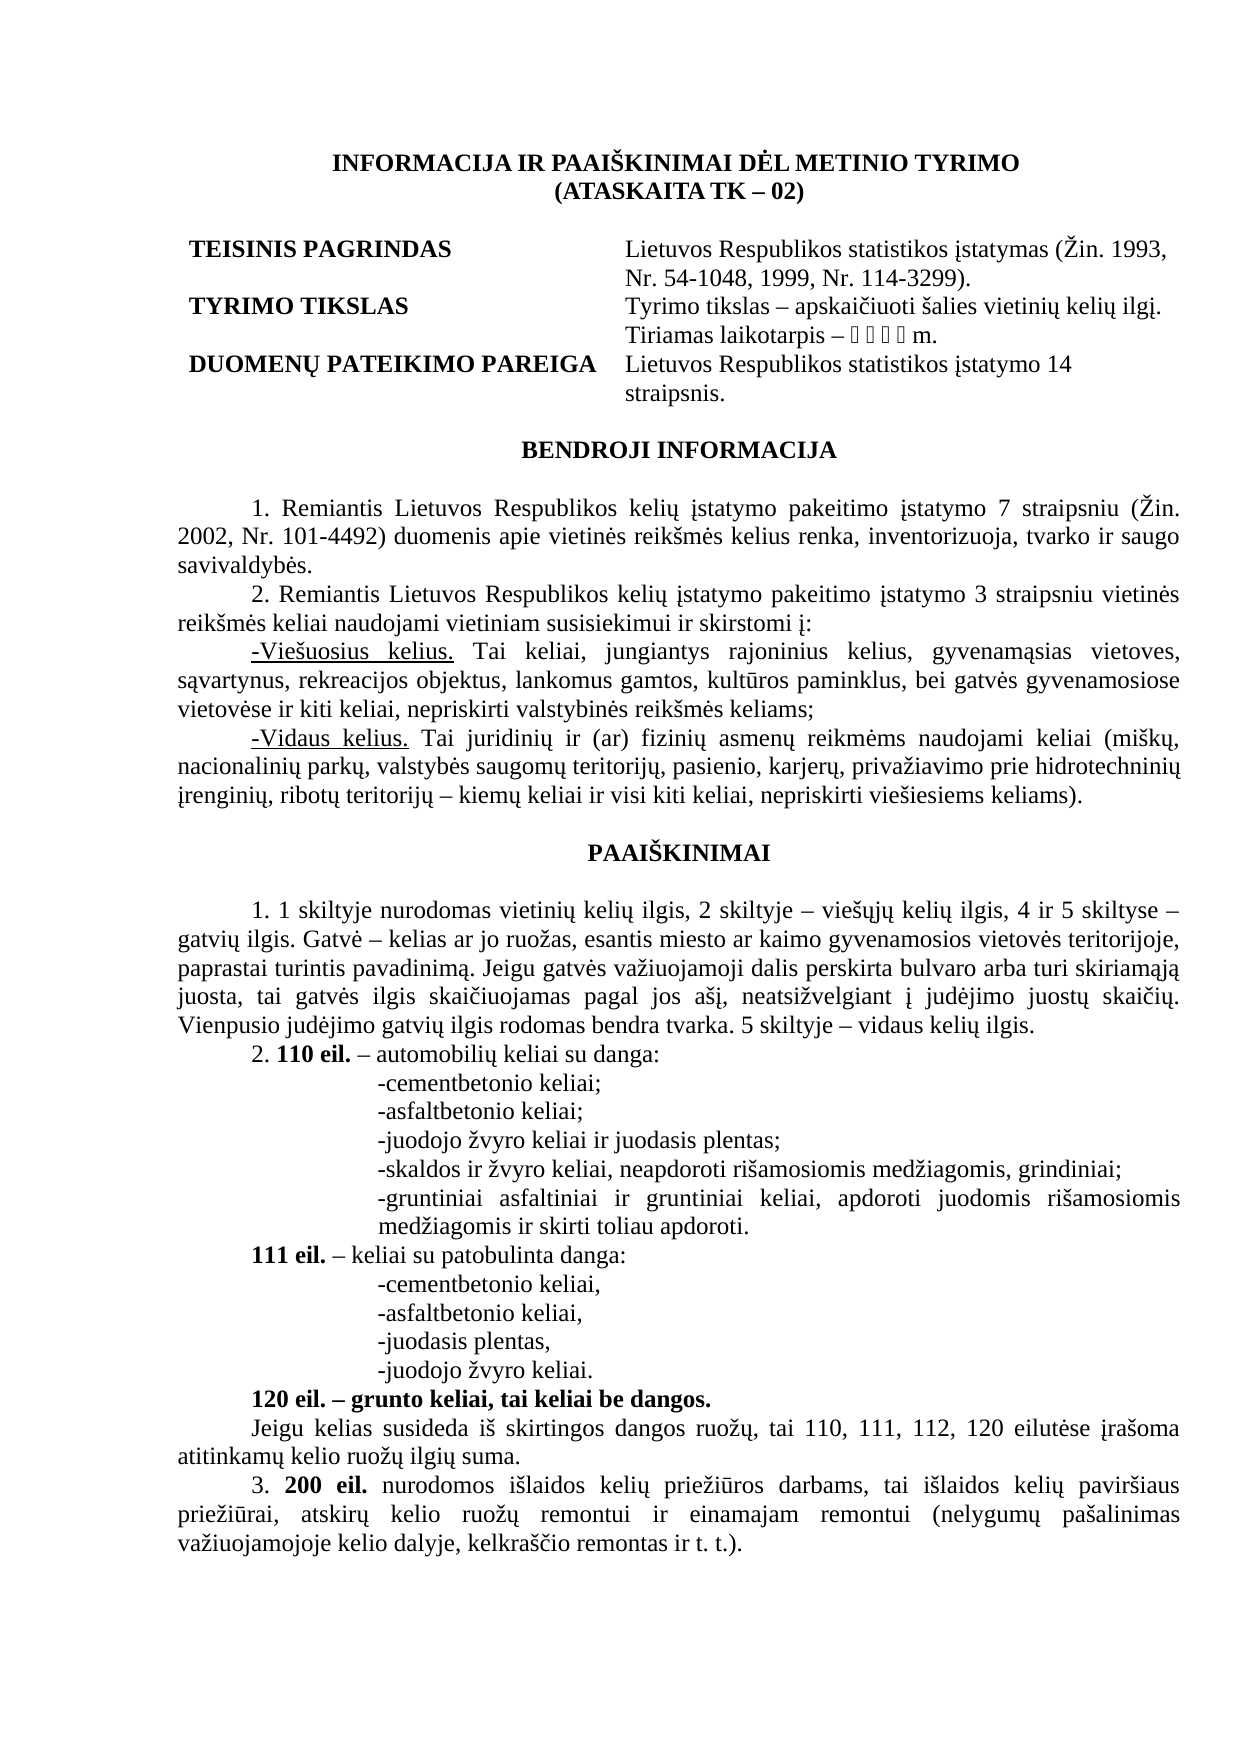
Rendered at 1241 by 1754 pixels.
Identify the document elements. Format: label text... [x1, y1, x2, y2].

text -juodojo žvyro keliai. [377, 1355, 1181, 1384]
text -asfaltbetonio keliai; [377, 1096, 1181, 1125]
text -juodasis plentas, [377, 1326, 1181, 1355]
text Informacija ir paaiškinimai dėl metinio tyrimo [177, 148, 1181, 176]
text 3. 200 eil. nurodomos išlaidos kelių priežiūros darbams, tai išlaidos kelių paviršiaus priežiūrai, atskirų kelio ruožų remontui ir einamajam remontui (nelygumų pašalinimas važiuojamojoje kelio dalyje, kelkraščio remontas ir t. t.). [177, 1470, 1181, 1556]
text -skaldos ir žvyro keliai, neapdoroti rišamosiomis medžiagomis, grindiniai; [377, 1154, 1181, 1183]
text 2. 110 eil. – automobilių keliai su danga: [177, 1039, 1181, 1068]
text Jeigu kelias susideda iš skirtingos dangos ruožų, tai 110, 111, 112, 120 eilutėse įrašoma atitinkamų kelio ruožų ilgių suma. [177, 1413, 1181, 1470]
text -Vidaus kelius. Tai juridinių ir (ar) fizinių asmenų reikmėms naudojami keliai (miškų, nacionalinių parkų, valstybės saugomų teritorijų, pasienio, karjerų, privažiavimo prie hidrotechninių įrenginių, ribotų teritorijų – kiemų keliai ir visi kiti keliai, nepriskirti viešiesiems keliams). [177, 723, 1181, 809]
text -asfaltbetonio keliai, [377, 1298, 1181, 1326]
table_header Lietuvos Respublikos statistikos įstatymas (Žin. 1993, Nr. 54-1048, 1999, Nr. 114-3299). [614, 234, 1181, 291]
text -juodojo žvyro keliai ir juodasis plentas; [377, 1125, 1181, 1154]
text -Viešuosius kelius. Tai keliai, jungiantys rajoninius kelius, gyvenamąsias vietoves, sąvartynus, rekreacijos objektus, lankomus gamtos, kultūros paminklus, bei gatvės gyvenamosiose vietovėse ir kiti keliai, nepriskirti valstybinės reikšmės keliams; [177, 636, 1181, 723]
table_cell TYRIMO TIKSLAS [177, 291, 613, 349]
table_cell Lietuvos Respublikos statistikos įstatymo 14 straipsnis. [614, 349, 1181, 406]
text 1. 1 skiltyje nurodomas vietinių kelių ilgis, 2 skiltyje – viešųjų kelių ilgis, 4 ir 5 skiltyse – gatvių ilgis. Gatvė – kelias ar jo ruožas, esantis miesto ar kaimo gyvenamosios vietovės teritorijoje, paprastai turintis pavadinimą. Jeigu gatvės važiuojamoji dalis perskirta bulvaro arba turi skiriamąją juosta, tai gatvės ilgis skaičiuojamas pagal jos ašį, neatsižvelgiant į judėjimo juostų skaičių. Vienpusio judėjimo gatvių ilgis rodomas bendra tvarka. 5 skiltyje – vidaus kelių ilgis. [177, 895, 1181, 1039]
text 120 eil. – grunto keliai, tai keliai be dangos. [177, 1384, 1181, 1413]
table_header TEISINIS PAGRINDAS [177, 234, 613, 291]
text BENDROJI INFORMACIJA [177, 435, 1181, 464]
table_cell Tyrimo tikslas – apskaičiuoti šalies vietinių kelių ilgį. Tiriamas laikotarpis –     m. [614, 291, 1181, 349]
text 1. Remiantis Lietuvos Respublikos kelių įstatymo pakeitimo įstatymo 7 straipsniu (Žin. 2002, Nr. 101-4492) duomenis apie vietinės reikšmės kelius renka, inventorizuoja, tvarko ir saugo savivaldybės. [177, 493, 1181, 579]
table_cell DUOMENŲ PATEIKIMO PAREIGA [177, 349, 613, 406]
text 2. Remiantis Lietuvos Respublikos kelių įstatymo pakeitimo įstatymo 3 straipsniu vietinės reikšmės keliai naudojami vietiniam susisiekimui ir skirstomi į: [177, 579, 1181, 636]
text (Ataskaita TK – 02) [177, 176, 1181, 205]
text -cementbetonio keliai; [377, 1068, 1181, 1096]
text PAAIŠKINIMAI [177, 838, 1181, 866]
text -gruntiniai asfaltiniai ir gruntiniai keliai, apdoroti juodomis rišamosiomis medžiagomis ir skirti toliau apdoroti. [377, 1183, 1181, 1240]
text 111 eil. – keliai su patobulinta danga: [177, 1240, 1181, 1269]
text -cementbetonio keliai, [377, 1269, 1181, 1298]
